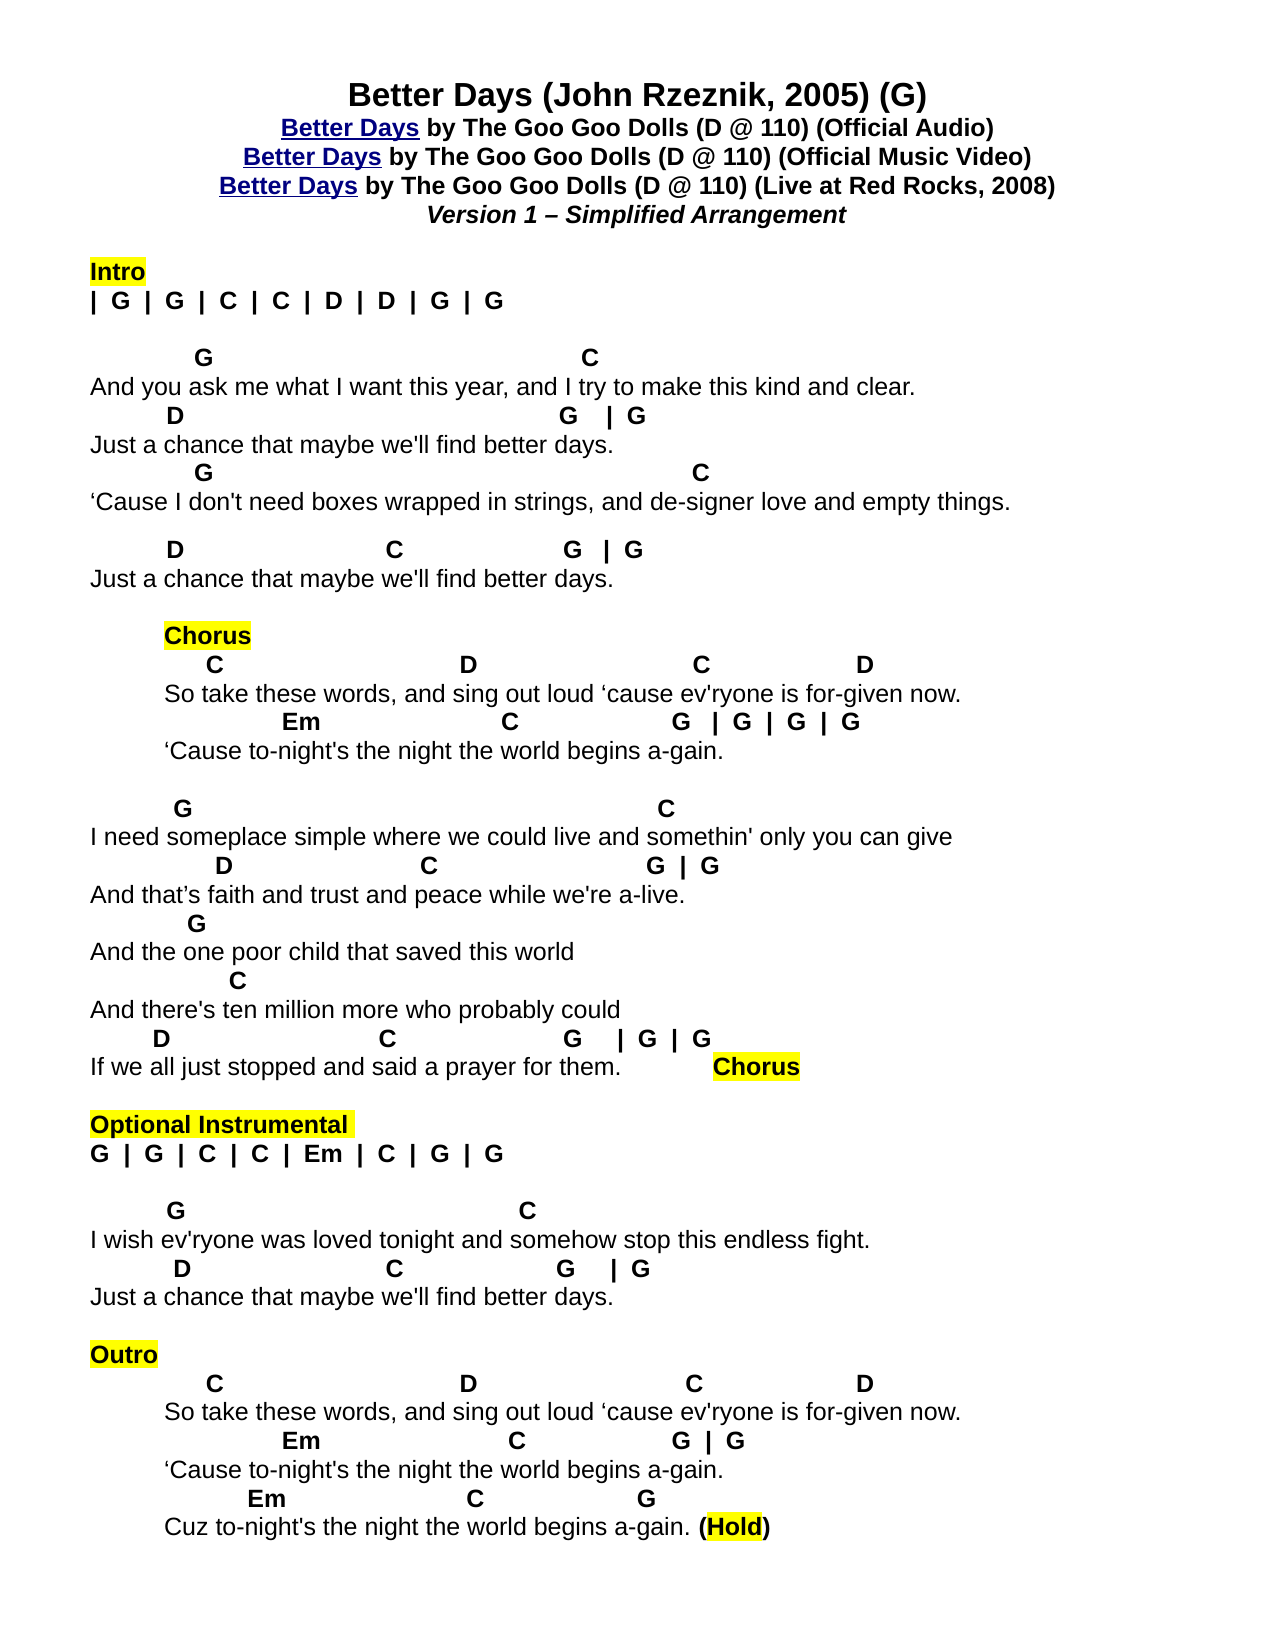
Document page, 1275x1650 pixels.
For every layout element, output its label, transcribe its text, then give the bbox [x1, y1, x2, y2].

text ‘Cause I don't need boxes wrapped in strings, and de-signer love and empty things. [90, 487, 1185, 516]
text G C [90, 1196, 1185, 1225]
text Outro [90, 1340, 1185, 1368]
text G | G | C | C | Em | C | G | G [90, 1138, 1185, 1167]
text G [90, 908, 1185, 937]
text Em C G | G | G | G [164, 707, 1185, 736]
text ‘Cause to-night's the night the world begins a-gain. [164, 1455, 1185, 1483]
text C D C D [164, 650, 1185, 678]
text If we all just stopped and said a prayer for them. Chorus [90, 1052, 1185, 1081]
text Em C G [164, 1483, 1185, 1512]
text Cuz to-night's the night the world begins a-gain. (Hold) [164, 1512, 1185, 1541]
text And you ask me what I want this year, and I try to make this kind and clear. [90, 372, 1185, 401]
text Better Days (John Rzeznik, 2005) (G) [90, 75, 1185, 113]
text Just a chance that maybe we'll find better days. [90, 430, 1185, 458]
text D C G | G [90, 535, 1185, 563]
text D C G | G [90, 851, 1185, 880]
text So take these words, and sing out loud ‘cause ev'ryone is for-given now. [164, 678, 1185, 707]
text Better Days by The Goo Goo Dolls (D @ 110) (Live at Red Rocks, 2008) [90, 171, 1185, 200]
text G C [90, 458, 1185, 487]
text G C [90, 343, 1185, 372]
text So take these words, and sing out loud ‘cause ev'ryone is for-given now. [164, 1397, 1185, 1426]
text Just a chance that maybe we'll find better days. [90, 563, 1185, 592]
text ‘Cause to-night's the night the world begins a-gain. [164, 736, 1185, 765]
text Better Days by The Goo Goo Dolls (D @ 110) (Official Audio) [90, 113, 1185, 142]
text C [90, 966, 1185, 995]
text Version 1 – Simplified Arrangement [90, 200, 1185, 228]
text Optional Instrumental [90, 1110, 1185, 1138]
text Chorus [164, 621, 1185, 650]
text Intro [90, 257, 1185, 286]
text And the one poor child that saved this world [90, 937, 1185, 966]
text And there's ten million more who probably could [90, 995, 1185, 1023]
text | G | G | C | C | D | D | G | G [90, 286, 1185, 315]
text D C G | G [90, 1253, 1185, 1282]
text Just a chance that maybe we'll find better days. [90, 1282, 1185, 1311]
text D G | G [90, 401, 1185, 430]
text D C G | G | G [90, 1023, 1185, 1052]
text And that’s faith and trust and peace while we're a-live. [90, 880, 1185, 908]
text Em C G | G [164, 1426, 1185, 1455]
text C D C D [164, 1368, 1185, 1397]
text I need someplace simple where we could live and somethin' only you can give [90, 822, 1185, 851]
text G C [90, 793, 1185, 822]
text Better Days by The Goo Goo Dolls (D @ 110) (Official Music Video) [90, 142, 1185, 171]
text I wish ev'ryone was loved tonight and somehow stop this endless fight. [90, 1225, 1185, 1253]
